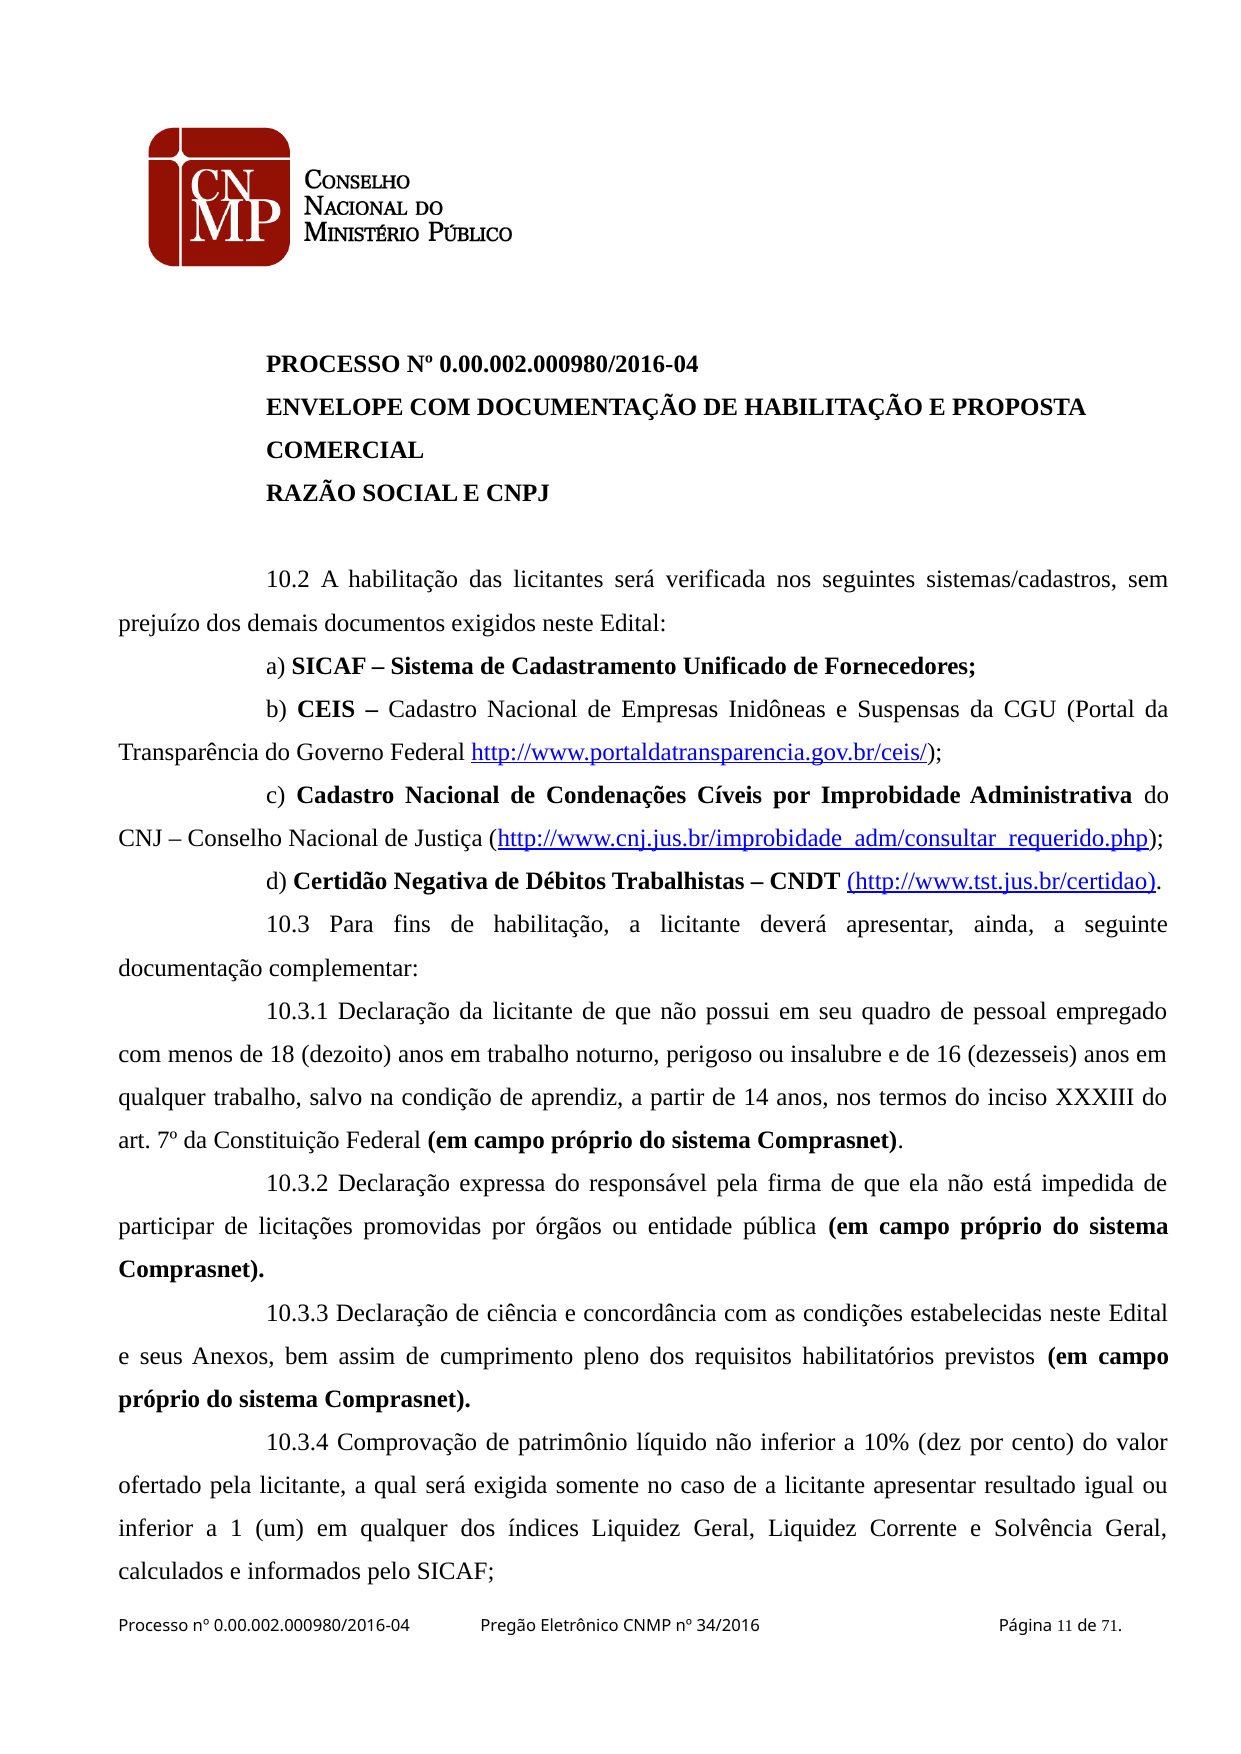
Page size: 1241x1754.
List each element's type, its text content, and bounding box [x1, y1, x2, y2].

picture [124, 105, 528, 288]
text 10.3.4 Comprovação de patrimônio líquido não inferior a 10% (dez por cento) do valor ofertado pela licitante, a qual será exigida somente no caso de a licitante apresentar resultado igual ou inferior a 1 (um) em qualquer dos índices Liquidez Geral, Liquidez Corrente e Solvência Geral, calculados e informados pelo SICAF; [118, 1427, 1169, 1585]
text 10.3.1 Declaração da licitante de que não possui em seu quadro de pessoal empregado com menos de 18 (dezoito) anos em trabalho noturno, perigoso ou insalubre e de 16 (dezesseis) anos em qualquer trabalho, salvo na condição de aprendiz, a partir de 14 anos, nos termos do inciso XXXIII do art. 7º da Constituição Federal (em campo próprio do sistema Comprasnet). [118, 996, 1169, 1154]
text d) Certidão Negativa de Débitos Trabalhistas – CNDT (http://www.tst.jus.br/certidao). [118, 866, 1169, 895]
text RAZÃO SOCIAL E CNPJ [118, 478, 1169, 507]
text a) SICAF – Sistema de Cadastramento Unificado de Fornecedores; [118, 651, 1169, 679]
text PROCESSO Nº 0.00.002.000980/2016-04 [118, 349, 1169, 378]
text 10.2 A habilitação das licitantes será verificada nos seguintes sistemas/cadastros, sem prejuízo dos demais documentos exigidos neste Edital: [118, 564, 1169, 636]
text b) CEIS – Cadastro Nacional de Empresas Inidôneas e Suspensas da CGU (Portal da Transparência do Governo Federal http://www.portaldatransparencia.gov.br/ceis/); [118, 694, 1169, 766]
text 10.3.2 Declaração expressa do responsável pela firma de que ela não está impedida de participar de licitações promovidas por órgãos ou entidade pública (em campo próprio do sistema Comprasnet). [118, 1168, 1169, 1283]
text ENVELOPE COM DOCUMENTAÇÃO DE HABILITAÇÃO E PROPOSTA COMERCIAL [118, 392, 1169, 464]
text 10.3 Para fins de habilitação, a licitante deverá apresentar, ainda, a seguinte documentação complementar: [118, 909, 1169, 981]
text c) Cadastro Nacional de Condenações Cíveis por Improbidade Administrativa do CNJ – Conselho Nacional de Justiça (http://www.cnj.jus.br/improbidade_adm/consultar_requerido.php); [118, 780, 1169, 852]
text 10.3.3 Declaração de ciência e concordância com as condições estabelecidas neste Edital e seus Anexos, bem assim de cumprimento pleno dos requisitos habilitatórios previstos (em campo próprio do sistema Comprasnet). [118, 1298, 1169, 1413]
